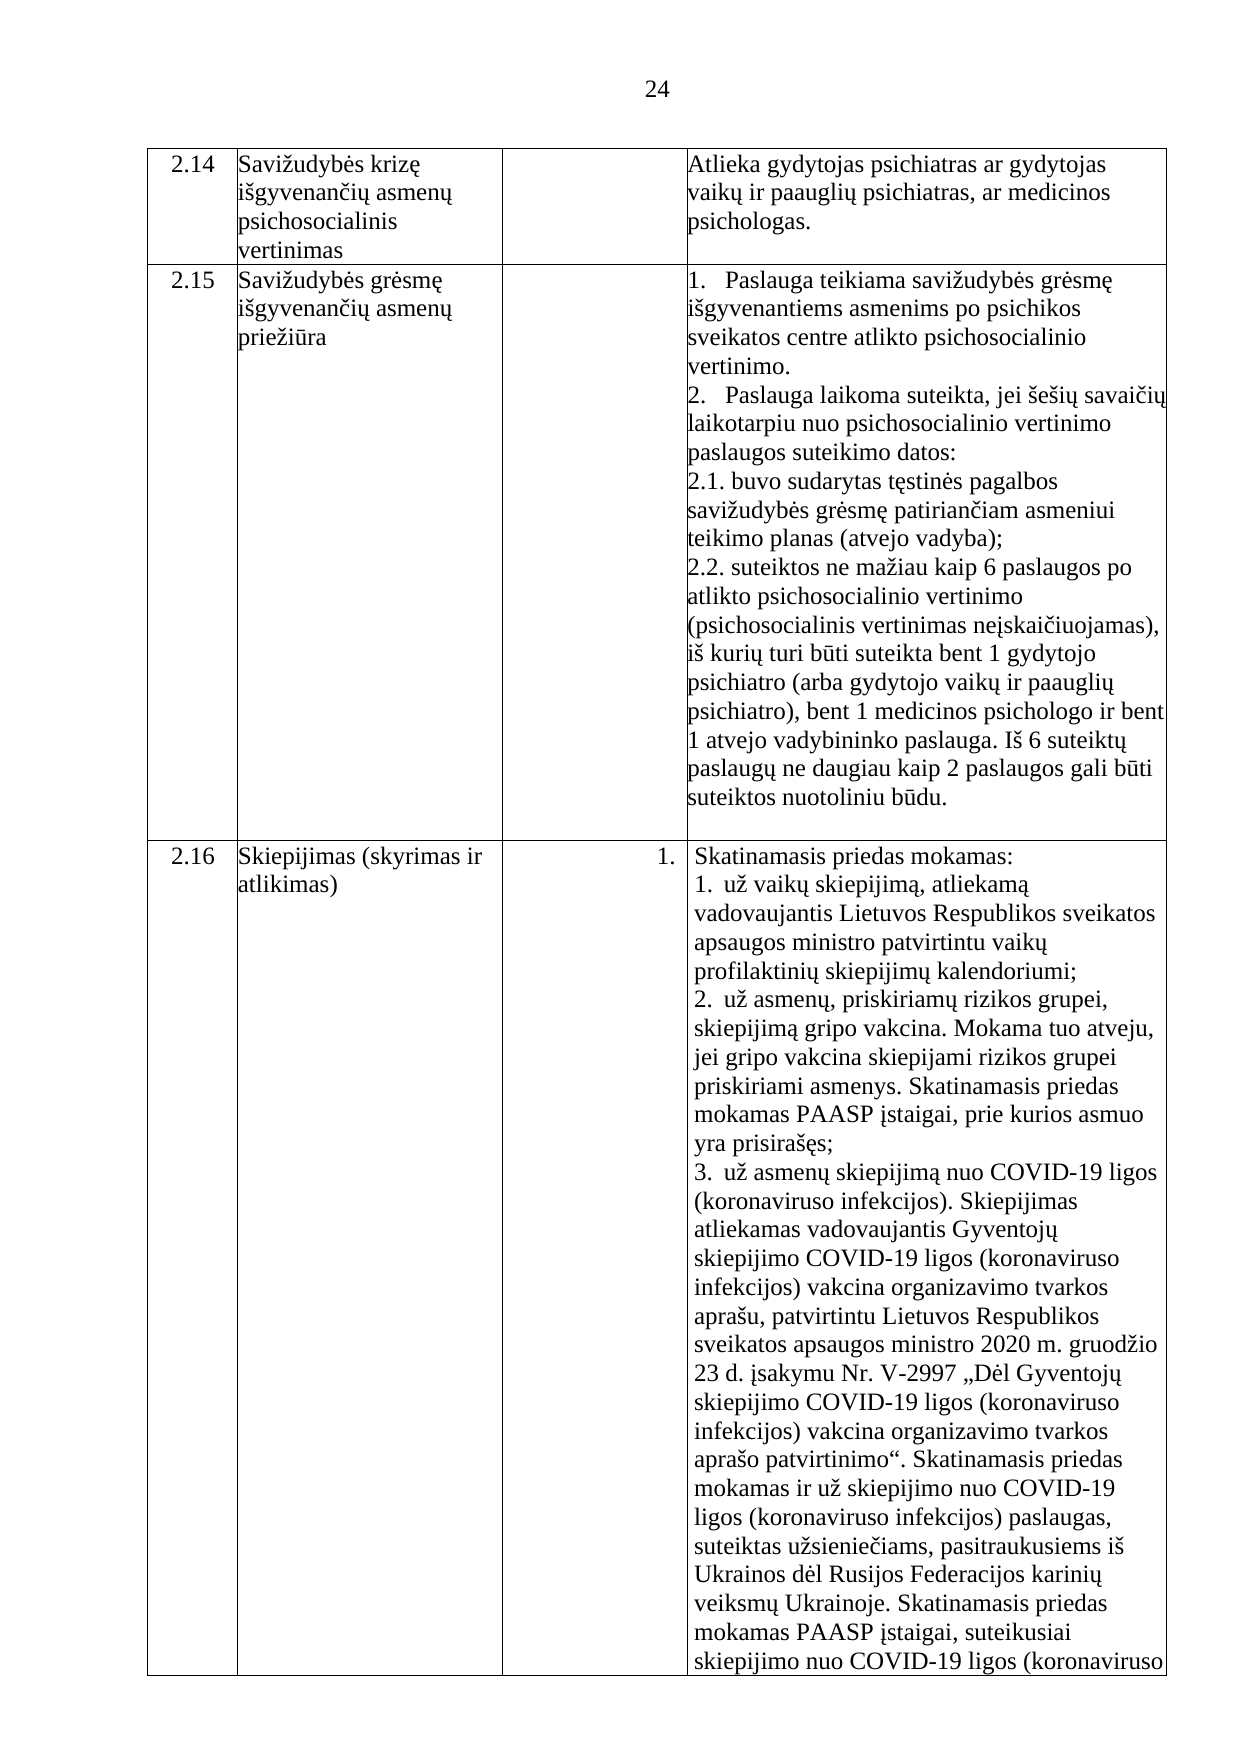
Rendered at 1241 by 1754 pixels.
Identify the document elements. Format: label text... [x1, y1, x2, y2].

table_cell 1. Skatinamasis priedas mokamas: 1. už vaikų skiepijimą, atliekamą vadovaujantis Lietuvos Respublikos sveikatos apsaugos ministro patvirtintu vaikų profilaktinių skiepijimų kalendoriumi; 2. už asmenų, priskiriamų rizikos grupei, skiepijimą gripo vakcina. Mokama tuo atveju, jei gripo vakcina skiepijami rizikos grupei priskiriami asmenys. Skatinamasis priedas mokamas PAASP įstaigai, prie kurios asmuo yra prisirašęs; 3. už asmenų skiepijimą nuo COVID-19 ligos (koronaviruso infekcijos). Skiepijimas atliekamas vadovaujantis Gyventojų skiepijimo COVID-19 ligos (koronaviruso infekcijos) vakcina organizavimo tvarkos aprašu, patvirtintu Lietuvos Respublikos sveikatos apsaugos ministro 2020 m. gruodžio 23 d. įsakymu Nr. V-2997 „Dėl Gyventojų skiepijimo COVID-19 ligos (koronaviruso infekcijos) vakcina organizavimo tvarkos aprašo patvirtinimo“. Skatinamasis priedas mokamas ir už skiepijimo nuo COVID-19 ligos (koronaviruso infekcijos) paslaugas, suteiktas užsieniečiams, pasitraukusiems iš Ukrainos dėl Rusijos Federacijos karinių veiksmų Ukrainoje. Skatinamasis priedas mokamas PAASP įstaigai, suteikusiai skiepijimo nuo COVID-19 ligos (koronaviruso infekcijos) paslaugą, neatsižvelgiant į tai, ar asmuo, kuriam ši paslauga buvo suteikta, yra prisirašęs prie šios PAASP įstaigos; 4. už asmenų, priskiriamų rizikos grupei, skiepijimą nuo raupų ir beždžionių raupų, vadovaujantis Gyventojų skiepijimo vakcina Jynneos organizavimo tvarkos aprašu, patvirtintu Lietuvos Respublikos sveikatos apsaugos ministro 2022 m. spalio 4 d. įsakymu Nr. V-1523 „Dėl Gyventojų skiepijimo vakcina Jynneos organizavimo tvarkos aprašo patvirtinimo“. Mokama tuo atveju, jei vakcina Junneos skiepijami rizikos grupei priskiriami asmenys. [688, 841, 1166, 1674]
table_cell [503, 149, 687, 264]
table_cell 2.14 [148, 149, 237, 264]
table_cell Savižudybės grėsmę išgyvenančių asmenų priežiūra [238, 265, 502, 840]
table_cell Atlieka gydytojas psichiatras ar gydytojas vaikų ir paauglių psichiatras, ar medicinos psichologas. [688, 149, 1166, 264]
table_cell Savižudybės krizę išgyvenančių asmenų psichosocialinis vertinimas [238, 149, 502, 264]
table_cell 1. Paslauga teikiama savižudybės grėsmę išgyvenantiems asmenims po psichikos sveikatos centre atlikto psichosocialinio vertinimo. 2. Paslauga laikoma suteikta, jei šešių savaičių laikotarpiu nuo psichosocialinio vertinimo paslaugos suteikimo datos: 2.1. buvo sudarytas tęstinės pagalbos savižudybės grėsmę patiriančiam asmeniui teikimo planas (atvejo vadyba); 2.2. suteiktos ne mažiau kaip 6 paslaugos po atlikto psichosocialinio vertinimo (psichosocialinis vertinimas neįskaičiuojamas), iš kurių turi būti suteikta bent 1 gydytojo psichiatro (arba gydytojo vaikų ir paauglių psichiatro), bent 1 medicinos psichologo ir bent 1 atvejo vadybininko paslauga. Iš 6 suteiktų paslaugų ne daugiau kaip 2 paslaugos gali būti suteiktos nuotoliniu būdu. [688, 265, 1166, 840]
table_cell [503, 841, 687, 1674]
table_cell [503, 265, 687, 840]
table_cell 2.15 [148, 265, 237, 840]
table_cell 2.16 [148, 841, 237, 1674]
table_cell Skiepijimas (skyrimas ir atlikimas) [238, 841, 502, 1674]
